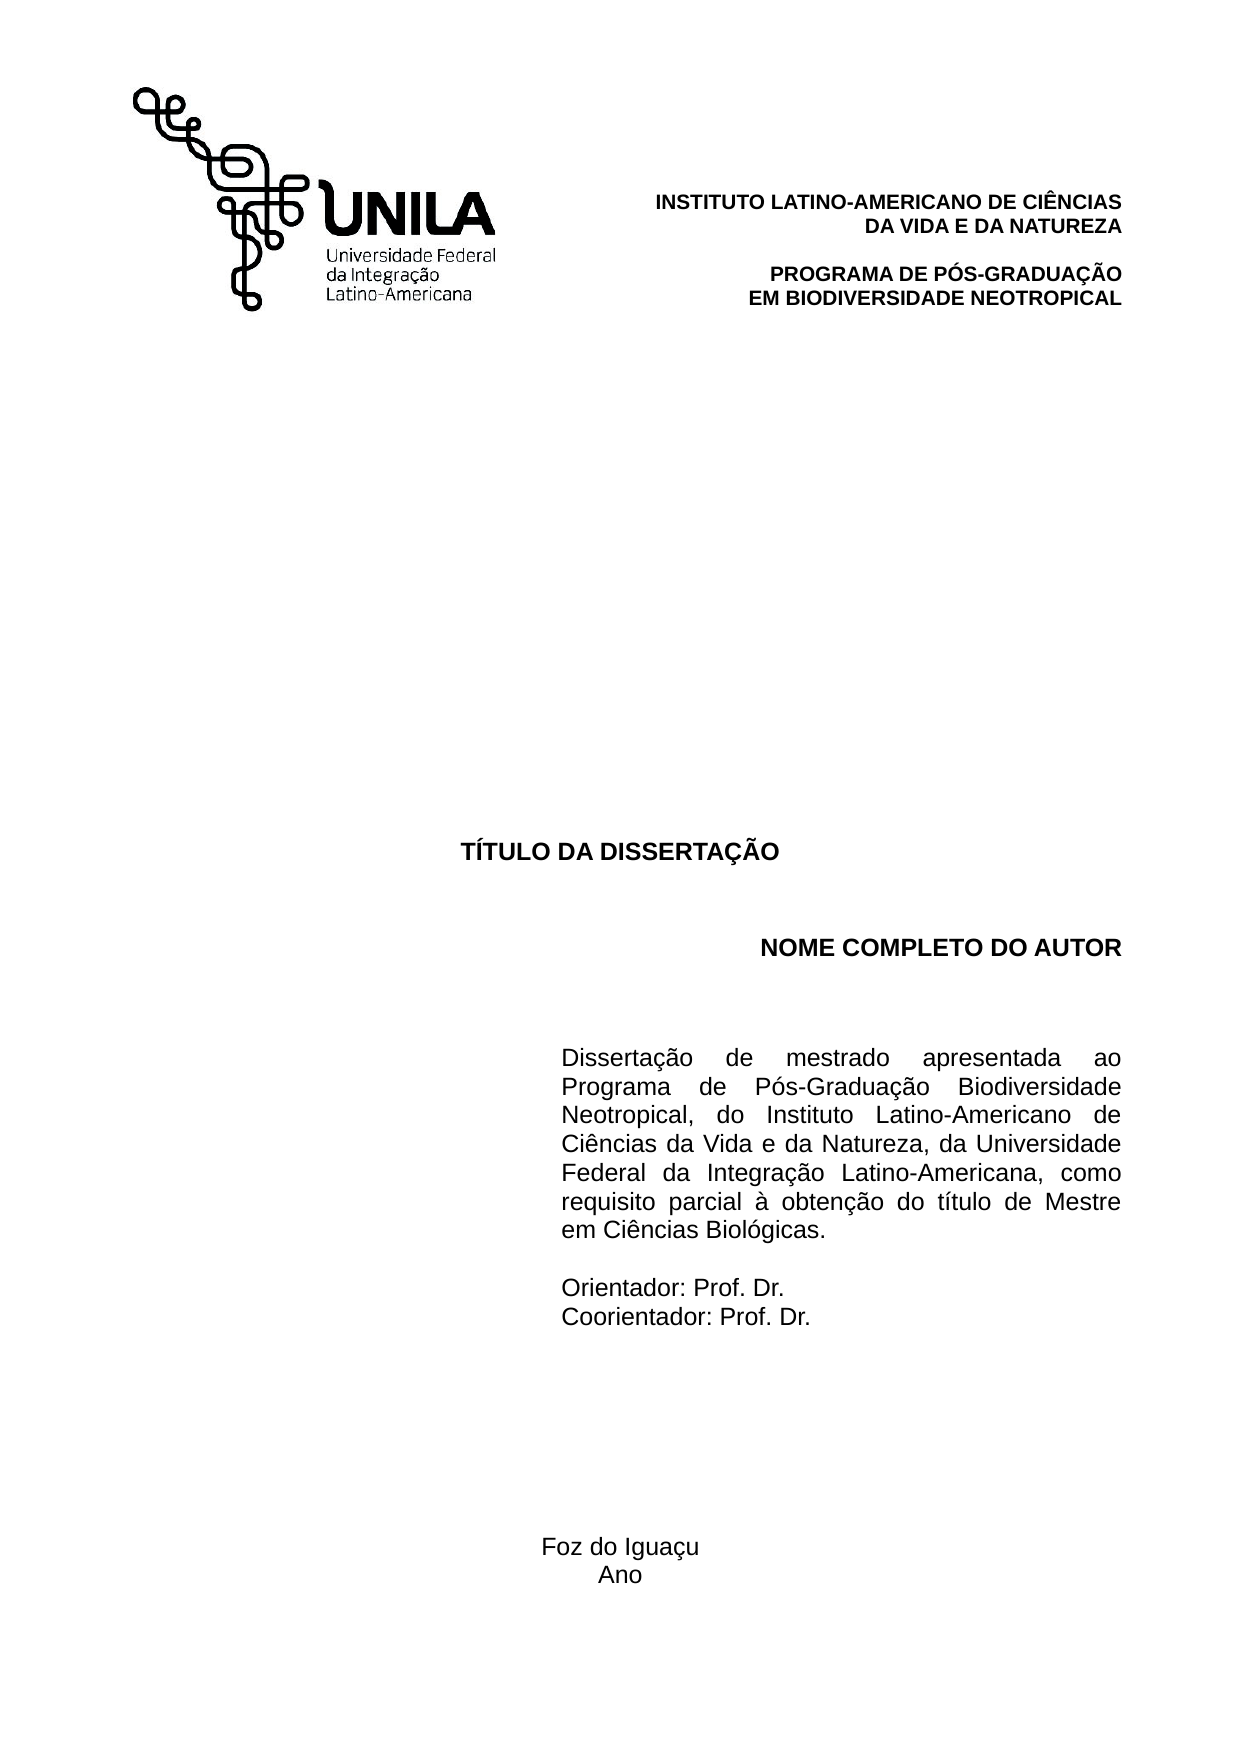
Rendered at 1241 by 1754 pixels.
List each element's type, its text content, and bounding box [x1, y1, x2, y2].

text EM BIODIVERSIDADE NEOTROPICAL [620, 286, 1122, 310]
text Orientador: Prof. Dr. [561, 1273, 1122, 1302]
text TÍTULO DA DISSERTAÇÃO [118, 837, 1122, 866]
text Coorientador: Prof. Dr. [561, 1302, 1122, 1330]
text PROGRAMA DE PÓS-GRADUAÇÃO [620, 262, 1122, 286]
text Dissertação de mestrado apresentada ao Programa de Pós-Graduação Biodiversidade Neotropical, do Instituto Latino-Americano de Ciências da Vida e da Natureza, da Universidade Federal da Integração Latino-Americana, como requisito parcial à obtenção do título de Mestre em Ciências Biológicas. [561, 1043, 1122, 1244]
text INSTITUTO LATINO-AMERICANO DE CIÊNCIAS DA VIDA E DA NATUREZA [620, 190, 1122, 238]
text NOME COMPLETO DO AUTOR [532, 933, 1122, 961]
picture [123, 87, 496, 322]
text Foz do Iguaçu [118, 1532, 1122, 1560]
text Ano [118, 1560, 1122, 1589]
